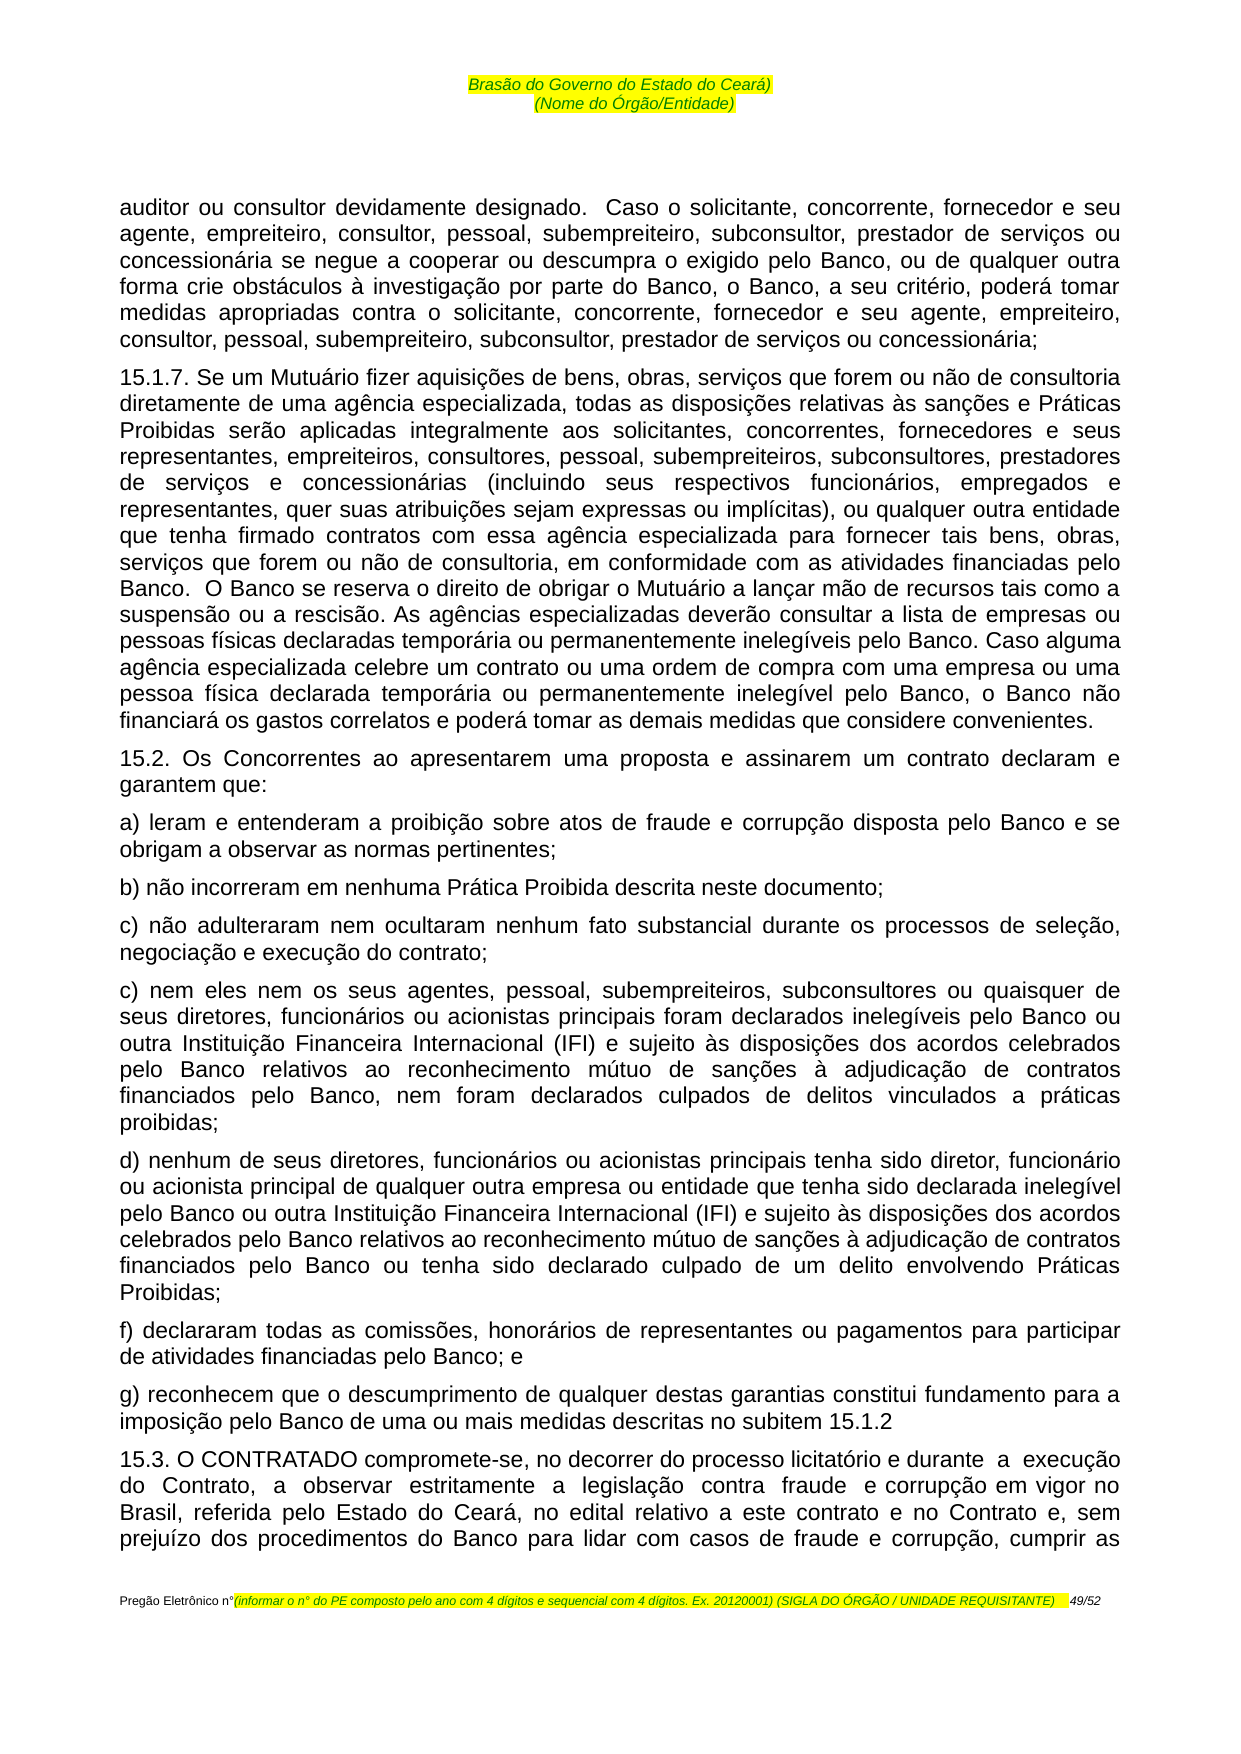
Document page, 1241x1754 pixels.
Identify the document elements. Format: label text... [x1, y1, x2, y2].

text d) nenhum de seus diretores, funcionários ou acionistas principais tenha sido diretor, funcionário ou acionista principal de qualquer outra empresa ou entidade que tenha sido declarada inelegível pelo Banco ou outra Instituição Financeira Internacional (IFI) e sujeito às disposições dos acordos celebrados pelo Banco relativos ao reconhecimento mútuo de sanções à adjudicação de contratos financiados pelo Banco ou tenha sido declarado culpado de um delito envolvendo Práticas Proibidas; [119, 1147, 1121, 1305]
text 15.1.7. Se um Mutuário fizer aquisições de bens, obras, serviços que forem ou não de consultoria diretamente de uma agência especializada, todas as disposições relativas às sanções e Práticas Proibidas serão aplicadas integralmente aos solicitantes, concorrentes, fornecedores e seus representantes, empreiteiros, consultores, pessoal, subempreiteiros, subconsultores, prestadores de serviços e concessionárias (incluindo seus respectivos funcionários, empregados e representantes, quer suas atribuições sejam expressas ou implícitas), ou qualquer outra entidade que tenha firmado contratos com essa agência especializada para fornecer tais bens, obras, serviços que forem ou não de consultoria, em conformidade com as atividades financiadas pelo Banco. O Banco se reserva o direito de obrigar o Mutuário a lançar mão de recursos tais como a suspensão ou a rescisão. As agências especializadas deverão consultar a lista de empresas ou pessoas físicas declaradas temporária ou permanentemente inelegíveis pelo Banco. Caso alguma agência especializada celebre um contrato ou uma ordem de compra com uma empresa ou uma pessoa física declarada temporária ou permanentemente inelegível pelo Banco, o Banco não financiará os gastos correlatos e poderá tomar as demais medidas que considere convenientes. [119, 364, 1121, 733]
text f) declararam todas as comissões, honorários de representantes ou pagamentos para participar de atividades financiadas pelo Banco; e [119, 1317, 1121, 1369]
text g) reconhecem que o descumprimento de qualquer destas garantias constitui fundamento para a imposição pelo Banco de uma ou mais medidas descritas no subitem 15.1.2 [119, 1381, 1121, 1434]
text a) leram e entenderam a proibição sobre atos de fraude e corrupção disposta pelo Banco e se obrigam a observar as normas pertinentes; [119, 809, 1121, 862]
text c) nem eles nem os seus agentes, pessoal, subempreiteiros, subconsultores ou quaisquer de seus diretores, funcionários ou acionistas principais foram declarados inelegíveis pelo Banco ou outra Instituição Financeira Internacional (IFI) e sujeito às disposições dos acordos celebrados pelo Banco relativos ao reconhecimento mútuo de sanções à adjudicação de contratos financiados pelo Banco, nem foram declarados culpados de delitos vinculados a práticas proibidas; [119, 977, 1121, 1135]
text b) não incorreram em nenhuma Prática Proibida descrita neste documento; [119, 874, 1121, 900]
text 15.2. Os Concorrentes ao apresentarem uma proposta e assinarem um contrato declaram e garantem que: [119, 745, 1121, 797]
text 15.3. O CONTRATADO compromete-se, no decorrer do processo licitatório e durante a execução do Contrato, a observar estritamente a legislação contra fraude e corrupção em vigor no Brasil, referida pelo Estado do Ceará, no edital relativo a este contrato e no Contrato e, sem prejuízo dos procedimentos do Banco para lidar com casos de fraude e corrupção, cumprir as [119, 1446, 1121, 1551]
text c) não adulteraram nem ocultaram nenhum fato substancial durante os processos de seleção, negociação e execução do contrato; [119, 912, 1121, 965]
text auditor ou consultor devidamente designado. Caso o solicitante, concorrente, fornecedor e seu agente, empreiteiro, consultor, pessoal, subempreiteiro, subconsultor, prestador de serviços ou concessionária se negue a cooperar ou descumpra o exigido pelo Banco, ou de qualquer outra forma crie obstáculos à investigação por parte do Banco, o Banco, a seu critério, poderá tomar medidas apropriadas contra o solicitante, concorrente, fornecedor e seu agente, empreiteiro, consultor, pessoal, subempreiteiro, subconsultor, prestador de serviços ou concessionária; [119, 194, 1121, 352]
